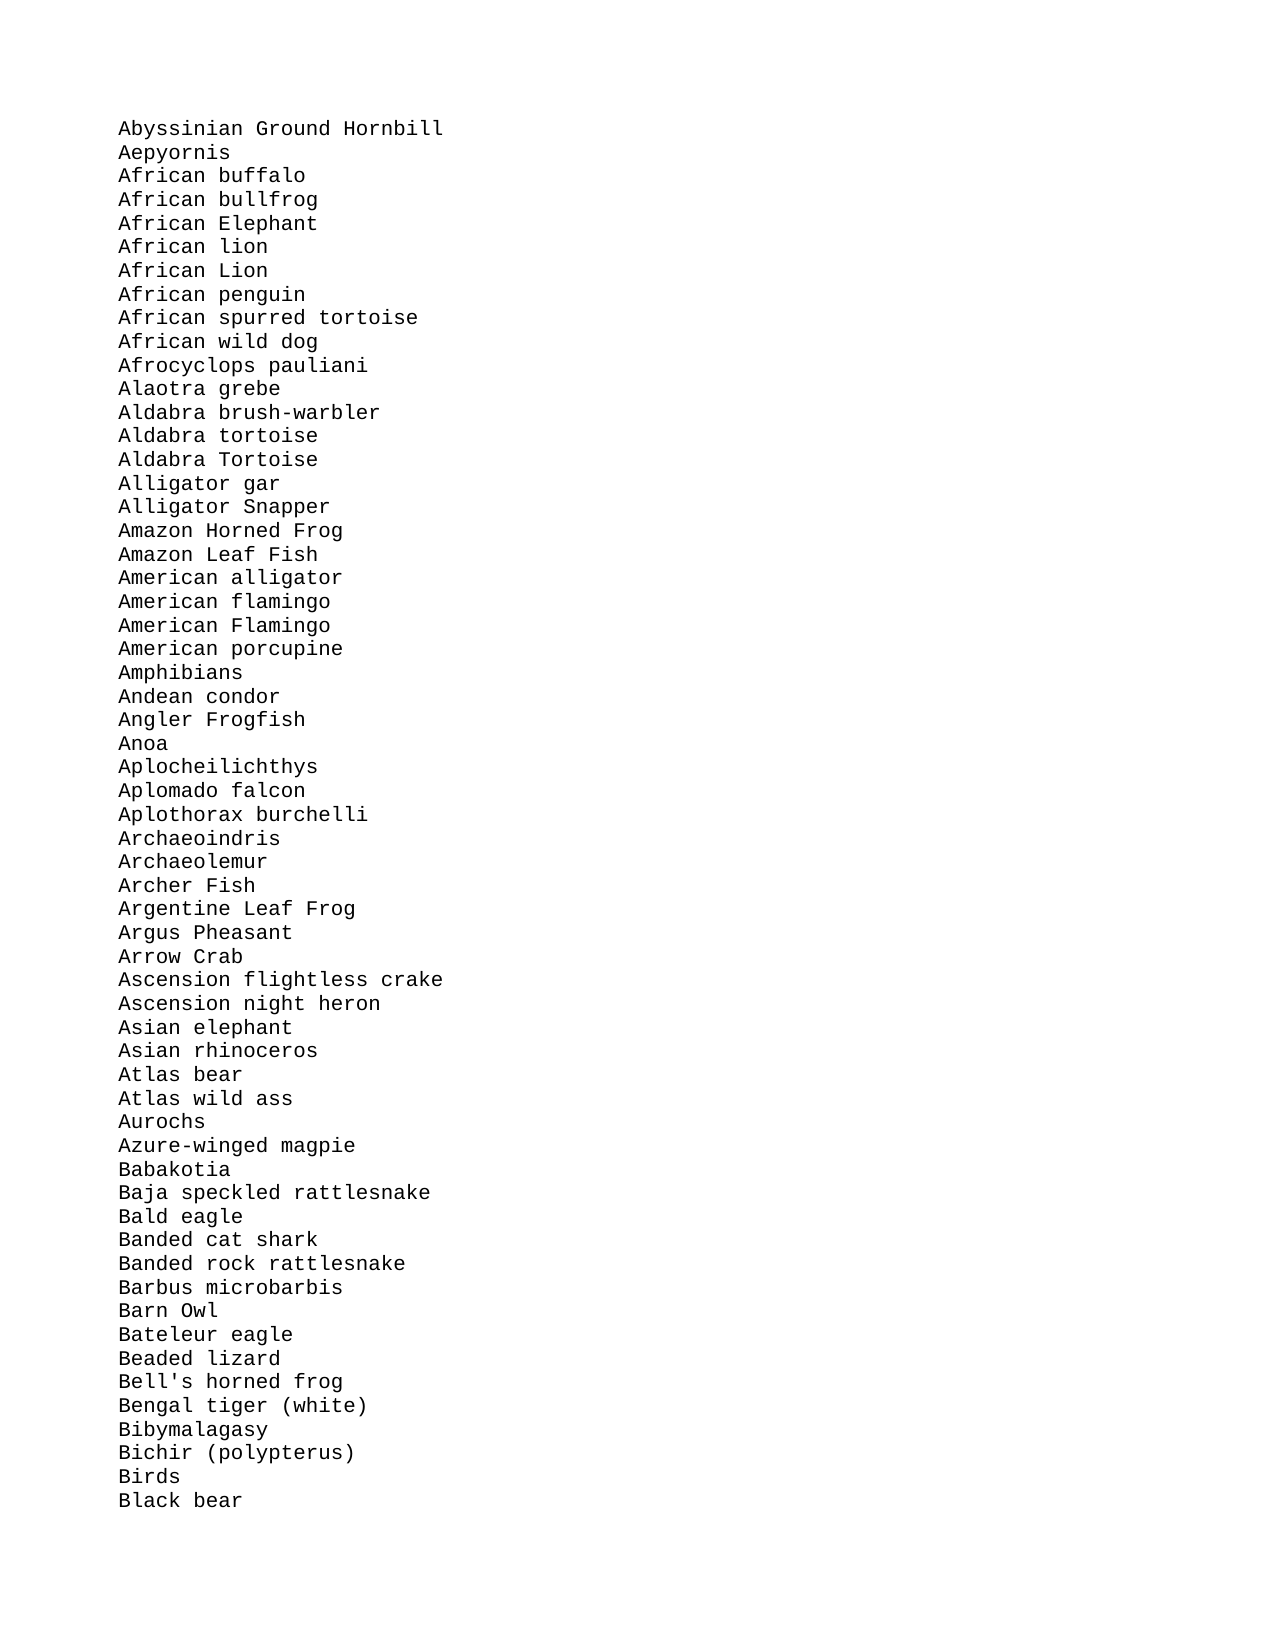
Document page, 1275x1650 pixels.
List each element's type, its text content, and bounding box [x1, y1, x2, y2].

text African penguin [118, 284, 1157, 307]
text Bengal tiger (white) [118, 1395, 1157, 1419]
text African lion [118, 236, 1157, 260]
text Alligator Snapper [118, 496, 1157, 520]
text Aplomado falcon [118, 780, 1157, 804]
text Archer Fish [118, 875, 1157, 898]
text Archaeoindris [118, 827, 1157, 851]
text African wild dog [118, 331, 1157, 354]
text African buffalo [118, 165, 1157, 189]
text Ascension flightless crake [118, 969, 1157, 993]
text Alligator gar [118, 473, 1157, 496]
text Anoa [118, 733, 1157, 757]
text American Flamingo [118, 615, 1157, 638]
text Angler Frogfish [118, 709, 1157, 733]
text Beaded lizard [118, 1348, 1157, 1371]
text Bateleur eagle [118, 1324, 1157, 1348]
text Arrow Crab [118, 946, 1157, 969]
text Asian rhinoceros [118, 1040, 1157, 1064]
text American alligator [118, 567, 1157, 591]
text Atlas wild ass [118, 1088, 1157, 1111]
text Aldabra tortoise [118, 426, 1157, 449]
text Aplothorax burchelli [118, 804, 1157, 827]
text African bullfrog [118, 189, 1157, 213]
text Babakotia [118, 1158, 1157, 1182]
text Andean condor [118, 686, 1157, 709]
text Afrocyclops pauliani [118, 354, 1157, 378]
text Asian elephant [118, 1017, 1157, 1040]
text Birds [118, 1466, 1157, 1489]
text Baja speckled rattlesnake [118, 1182, 1157, 1206]
text Aldabra brush-warbler [118, 402, 1157, 426]
text Aldabra Tortoise [118, 449, 1157, 473]
text Azure-winged magpie [118, 1135, 1157, 1158]
text Barbus microbarbis [118, 1277, 1157, 1300]
text Banded rock rattlesnake [118, 1253, 1157, 1277]
text Black bear [118, 1489, 1157, 1513]
text American flamingo [118, 591, 1157, 615]
text Amphibians [118, 662, 1157, 686]
text Amazon Leaf Fish [118, 544, 1157, 567]
text Amazon Horned Frog [118, 520, 1157, 544]
text Bell's horned frog [118, 1371, 1157, 1395]
text African Elephant [118, 213, 1157, 236]
text Argus Pheasant [118, 922, 1157, 946]
text Bichir (polypterus) [118, 1442, 1157, 1466]
text Barn Owl [118, 1300, 1157, 1324]
text Banded cat shark [118, 1229, 1157, 1253]
text Atlas bear [118, 1064, 1157, 1088]
text African Lion [118, 260, 1157, 284]
text Alaotra grebe [118, 378, 1157, 402]
text Abyssinian Ground Hornbill [118, 118, 1157, 142]
text Aurochs [118, 1111, 1157, 1135]
text African spurred tortoise [118, 307, 1157, 331]
text Aplocheilichthys [118, 757, 1157, 780]
text Bald eagle [118, 1206, 1157, 1229]
text Bibymalagasy [118, 1419, 1157, 1442]
text Archaeolemur [118, 851, 1157, 875]
text Aepyornis [118, 142, 1157, 165]
text Ascension night heron [118, 993, 1157, 1017]
text Argentine Leaf Frog [118, 898, 1157, 922]
text American porcupine [118, 638, 1157, 662]
